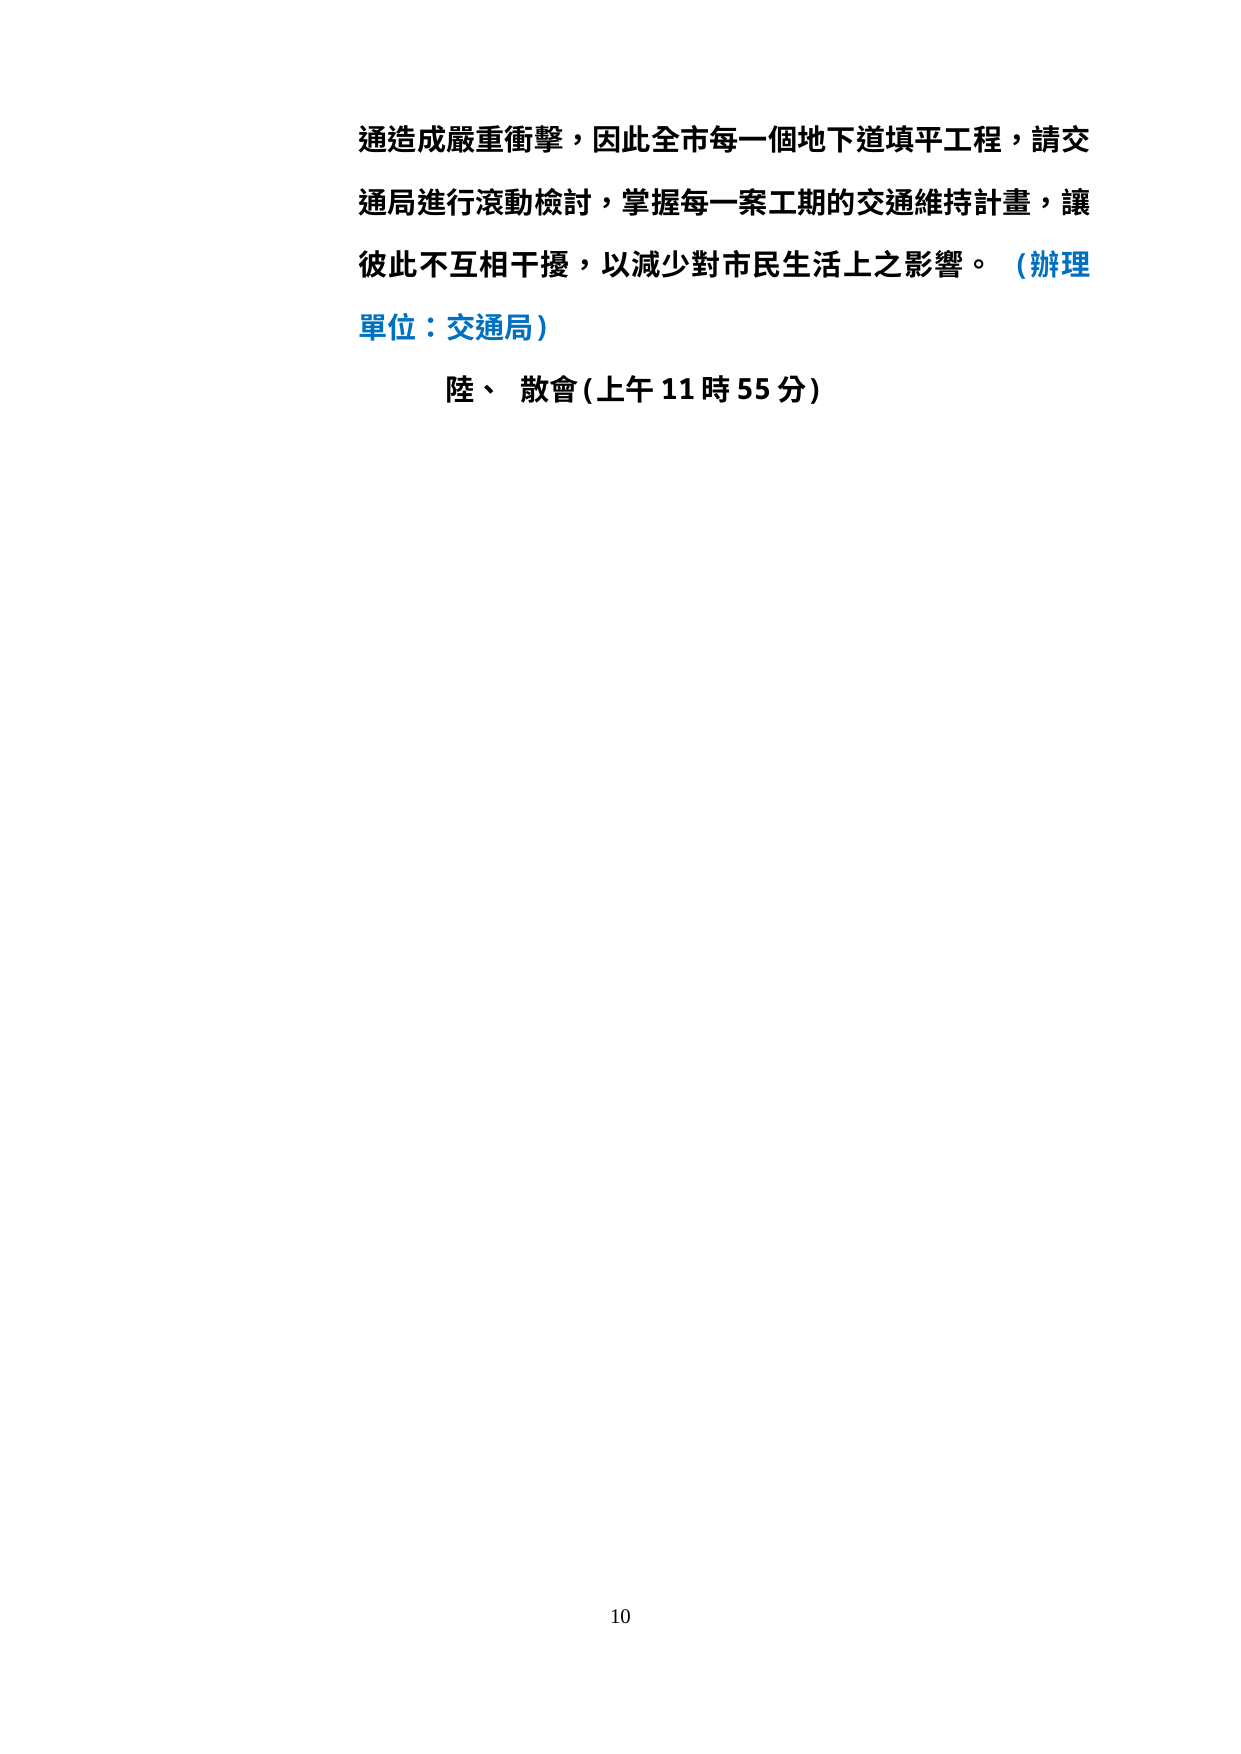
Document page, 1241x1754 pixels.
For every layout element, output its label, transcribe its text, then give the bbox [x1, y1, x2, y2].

list 散會(上午11時55分) [445, 346, 1090, 409]
list 通造成嚴重衝擊，因此全市每一個地下道填平工程，請交通局進行滾動檢討，掌握每一案工期的交通維持計畫，讓彼此不互相干擾，以減少對市民生活上之影響。 (辦理單位：交通局) [224, 96, 1090, 346]
